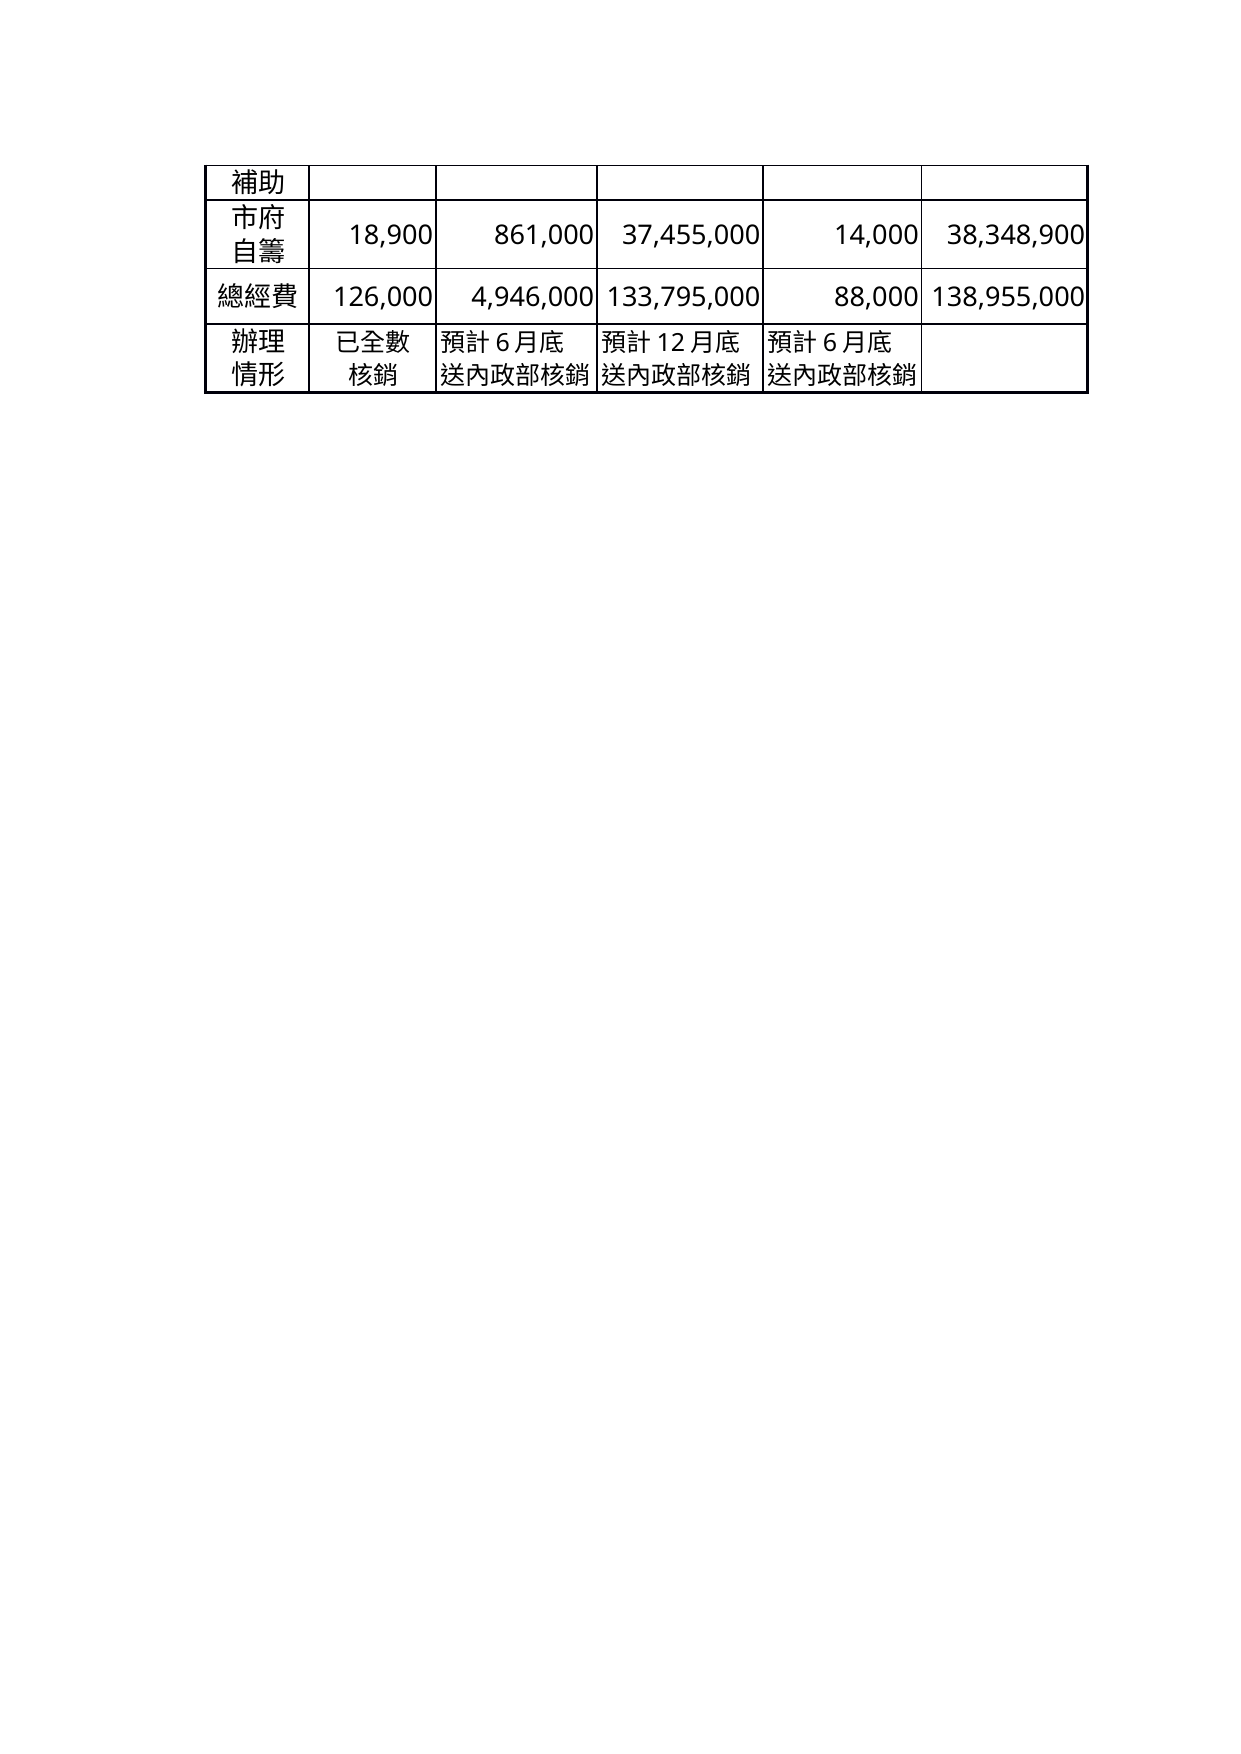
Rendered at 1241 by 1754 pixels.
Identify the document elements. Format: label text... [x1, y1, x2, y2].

table_cell [310, 166, 435, 199]
table_cell 861,000 [437, 201, 596, 268]
table_cell 補助 [207, 166, 308, 199]
table_cell 辦理 情形 [207, 325, 308, 391]
table_cell 總經費 [207, 269, 308, 323]
table_cell 37,455,000 [598, 201, 762, 268]
table_cell 18,900 [310, 201, 435, 268]
table_cell [437, 166, 596, 199]
table_cell 預計6月底 送內政部核銷 [437, 325, 596, 391]
table_cell [598, 166, 762, 199]
table_cell 38,348,900 [922, 201, 1086, 268]
table_cell 4,946,000 [437, 269, 596, 323]
table_cell 138,955,000 [922, 269, 1086, 323]
table_cell [922, 325, 1086, 391]
table_cell 預計12月底 送內政部核銷 [598, 325, 762, 391]
table_cell 14,000 [764, 201, 921, 268]
table_cell [764, 166, 921, 199]
table_cell 88,000 [764, 269, 921, 323]
table_cell [922, 166, 1086, 199]
table_cell 已全數 核銷 [310, 325, 435, 391]
table_cell 126,000 [310, 269, 435, 323]
table_cell 市府 自籌 [207, 201, 308, 268]
table_cell 133,795,000 [598, 269, 762, 323]
table_cell 預計6月底 送內政部核銷 [764, 325, 921, 391]
